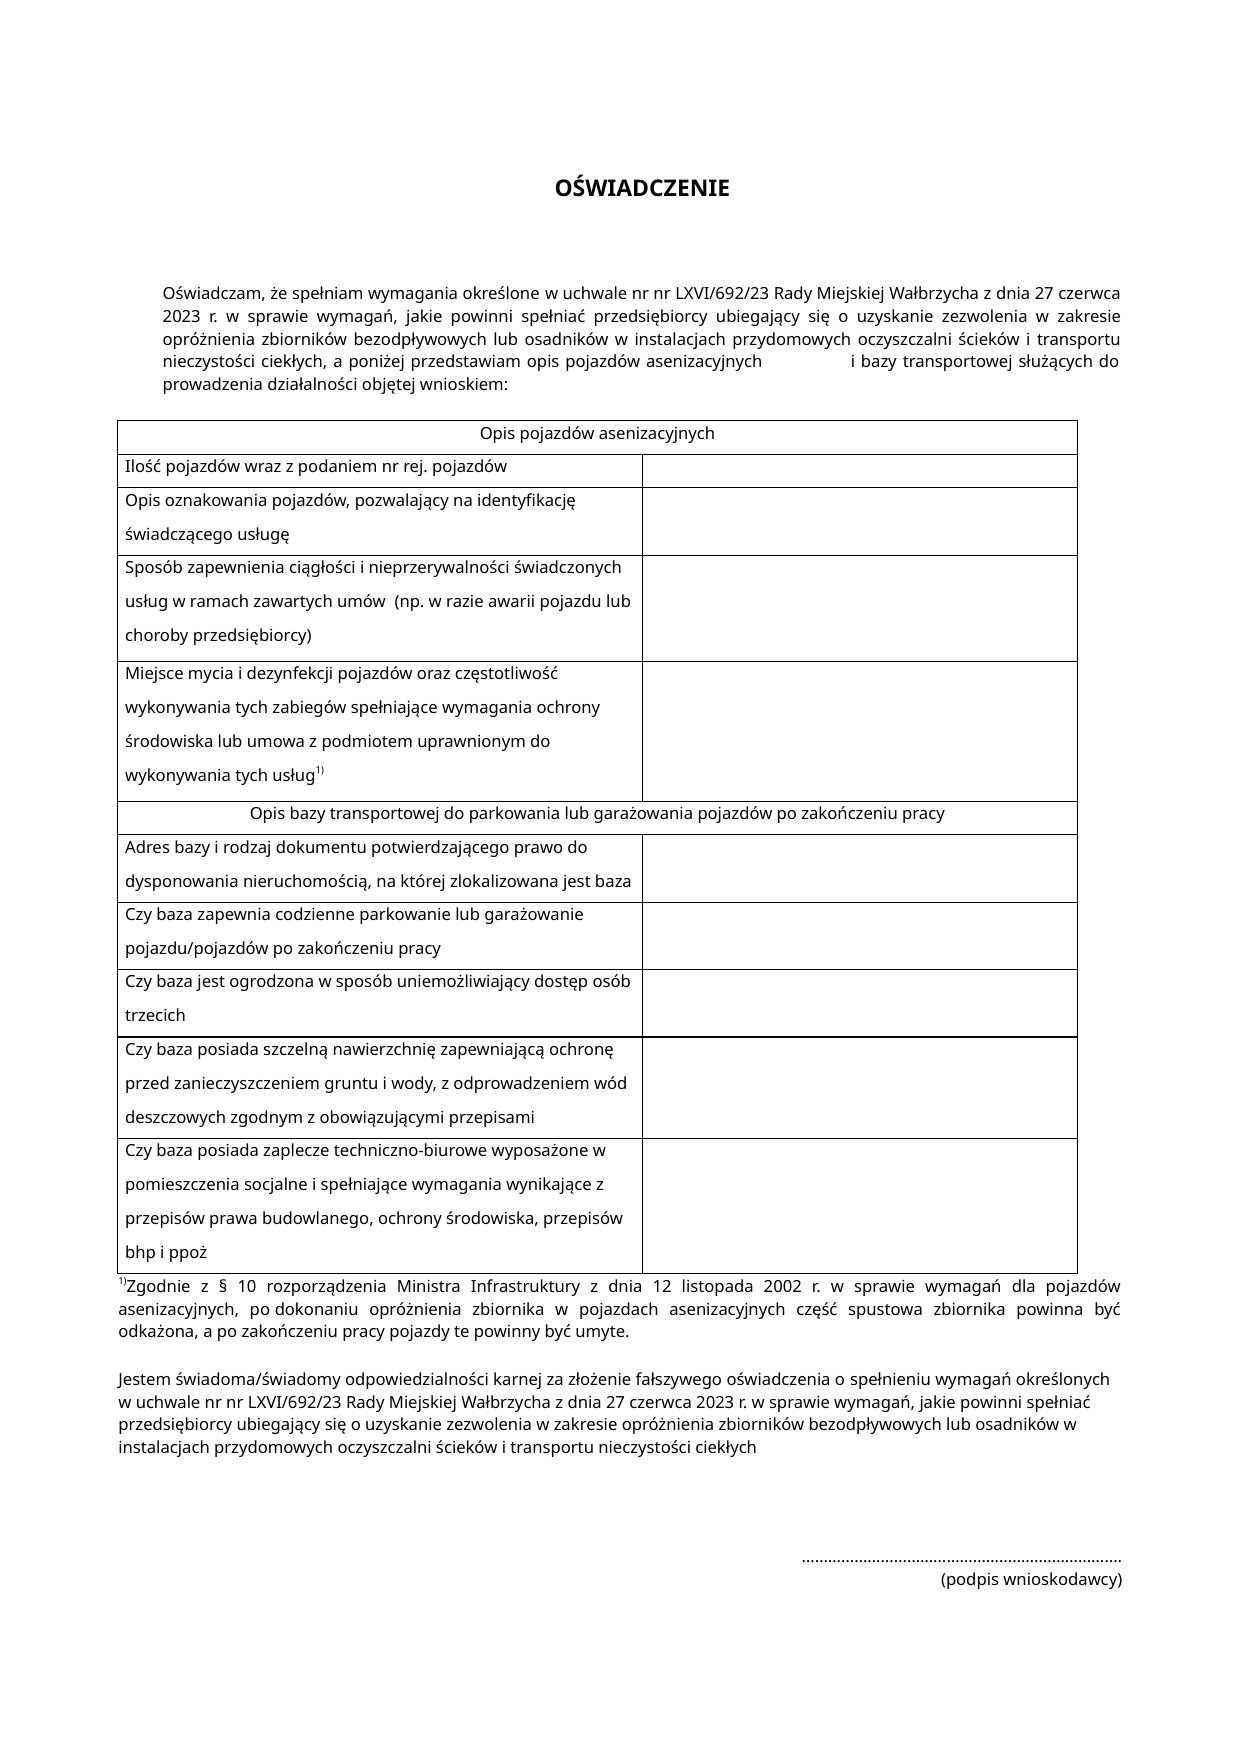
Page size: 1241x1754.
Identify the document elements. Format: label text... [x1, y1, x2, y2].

text 1)Zgodnie z § 10 rozporządzenia Ministra Infrastruktury z dnia 12 listopada 2002 r. w sprawie wymagań dla pojazdów asenizacyjnych, po dokonaniu opróżnienia zbiornika w pojazdach asenizacyjnych część spustowa zbiornika powinna być odkażona, a po zakończeniu pracy pojazdy te powinny być umyte. [118, 1274, 1122, 1342]
table_cell [643, 1139, 1077, 1273]
table_cell Ilość pojazdów wraz z podaniem nr rej. pojazdów [118, 455, 642, 487]
table_cell Opis bazy transportowej do parkowania lub garażowania pojazdów po zakończeniu pracy [118, 802, 1077, 834]
text (podpis wnioskodawcy) [118, 1567, 1122, 1590]
table_cell Czy baza posiada zaplecze techniczno-biurowe wyposażone w pomieszczenia socjalne i spełniające wymagania wynikające z przepisów prawa budowlanego, ochrony środowiska, przepisów bhp i ppoż [118, 1139, 642, 1273]
text Jestem świadoma/świadomy odpowiedzialności karnej za złożenie fałszywego oświadczenia o spełnieniu wymagań określonych w uchwale nr nr LXVI/692/23 Rady Miejskiej Wałbrzycha z dnia 27 czerwca 2023 r. w sprawie wymagań, jakie powinni spełniać przedsiębiorcy ubiegający się o uzyskanie zezwolenia w zakresie opróżnienia zbiorników bezodpływowych lub osadników w instalacjach przydomowych oczyszczalni ścieków i transportu nieczystości ciekłych [118, 1367, 1122, 1458]
table_cell Sposób zapewnienia ciągłości i nieprzerywalności świadczonych usług w ramach zawartych umów (np. w razie awarii pojazdu lub choroby przedsiębiorcy) [118, 556, 642, 661]
table_cell [643, 903, 1077, 969]
table_cell [643, 1038, 1077, 1138]
text Oświadczam, że spełniam wymagania określone w uchwale nr nr LXVI/692/23 Rady Miejskiej Wałbrzycha z dnia 27 czerwca 2023 r. w sprawie wymagań, jakie powinni spełniać przedsiębiorcy ubiegający się o uzyskanie zezwolenia w zakresie opróżnienia zbiorników bezodpływowych lub osadników w instalacjach przydomowych oczyszczalni ścieków i transportu nieczystości ciekłych, a poniżej przedstawiam opis pojazdów asenizacyjnych i bazy transportowej służących do prowadzenia działalności objętej wnioskiem: [162, 282, 1122, 395]
table_cell [643, 835, 1077, 902]
table_cell Czy baza jest ogrodzona w sposób uniemożliwiający dostęp osób trzecich [118, 970, 642, 1036]
table_cell Czy baza posiada szczelną nawierzchnię zapewniającą ochronę przed zanieczyszczeniem gruntu i wody, z odprowadzeniem wód deszczowych zgodnym z obowiązującymi przepisami [118, 1038, 642, 1138]
table_cell [643, 455, 1077, 487]
text ………………………………………………………………. [118, 1544, 1122, 1567]
table_cell [643, 488, 1077, 554]
table_cell [643, 556, 1077, 661]
table_cell Adres bazy i rodzaj dokumentu potwierdzającego prawo do dysponowania nieruchomością, na której zlokalizowana jest baza [118, 835, 642, 902]
table_header Opis pojazdów asenizacyjnych [118, 421, 1077, 454]
table_cell [643, 662, 1077, 801]
table_cell Czy baza zapewnia codzienne parkowanie lub garażowanie pojazdu/pojazdów po zakończeniu pracy [118, 903, 642, 969]
table_cell Opis oznakowania pojazdów, pozwalający na identyfikację świadczącego usługę [118, 488, 642, 554]
table_cell Miejsce mycia i dezynfekcji pojazdów oraz częstotliwość wykonywania tych zabiegów spełniające wymagania ochrony środowiska lub umowa z podmiotem uprawnionym do wykonywania tych usług1) [118, 662, 642, 801]
table_cell [643, 970, 1077, 1036]
text OŚWIADCZENIE [162, 172, 1122, 203]
